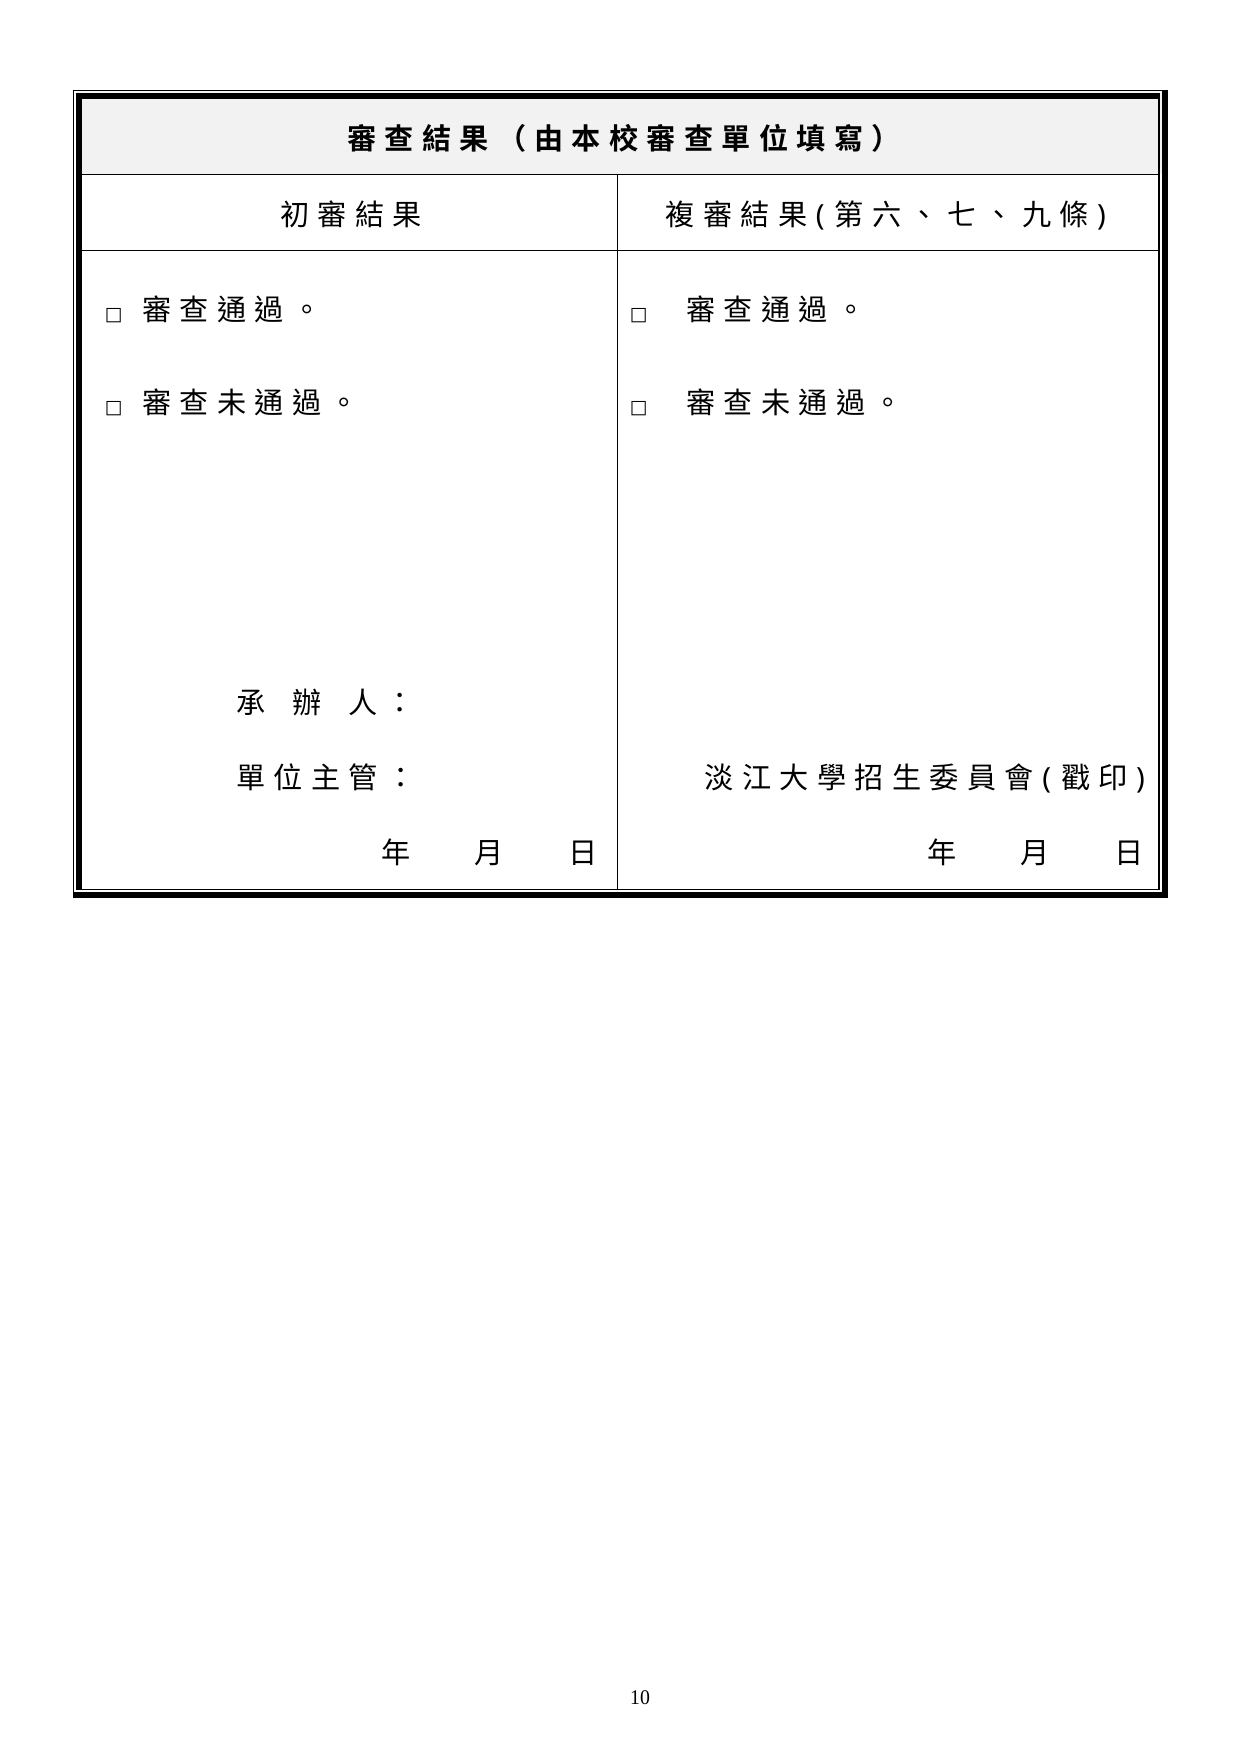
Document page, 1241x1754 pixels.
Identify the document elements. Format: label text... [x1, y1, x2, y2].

table_cell 審查通過。 審查未通過。 淡江大學招生委員會(戳印) 年 月 日 [618, 251, 1158, 888]
table_cell 初審結果 [82, 175, 617, 250]
table_cell 複審結果(第六、七、九條) [618, 175, 1158, 250]
table_header 審查結果（由本校審查單位填寫） [82, 99, 1158, 174]
table_cell 審查通過。 審查未通過。 承 辦 人： 單位主管： 年 月 日 [82, 251, 617, 888]
